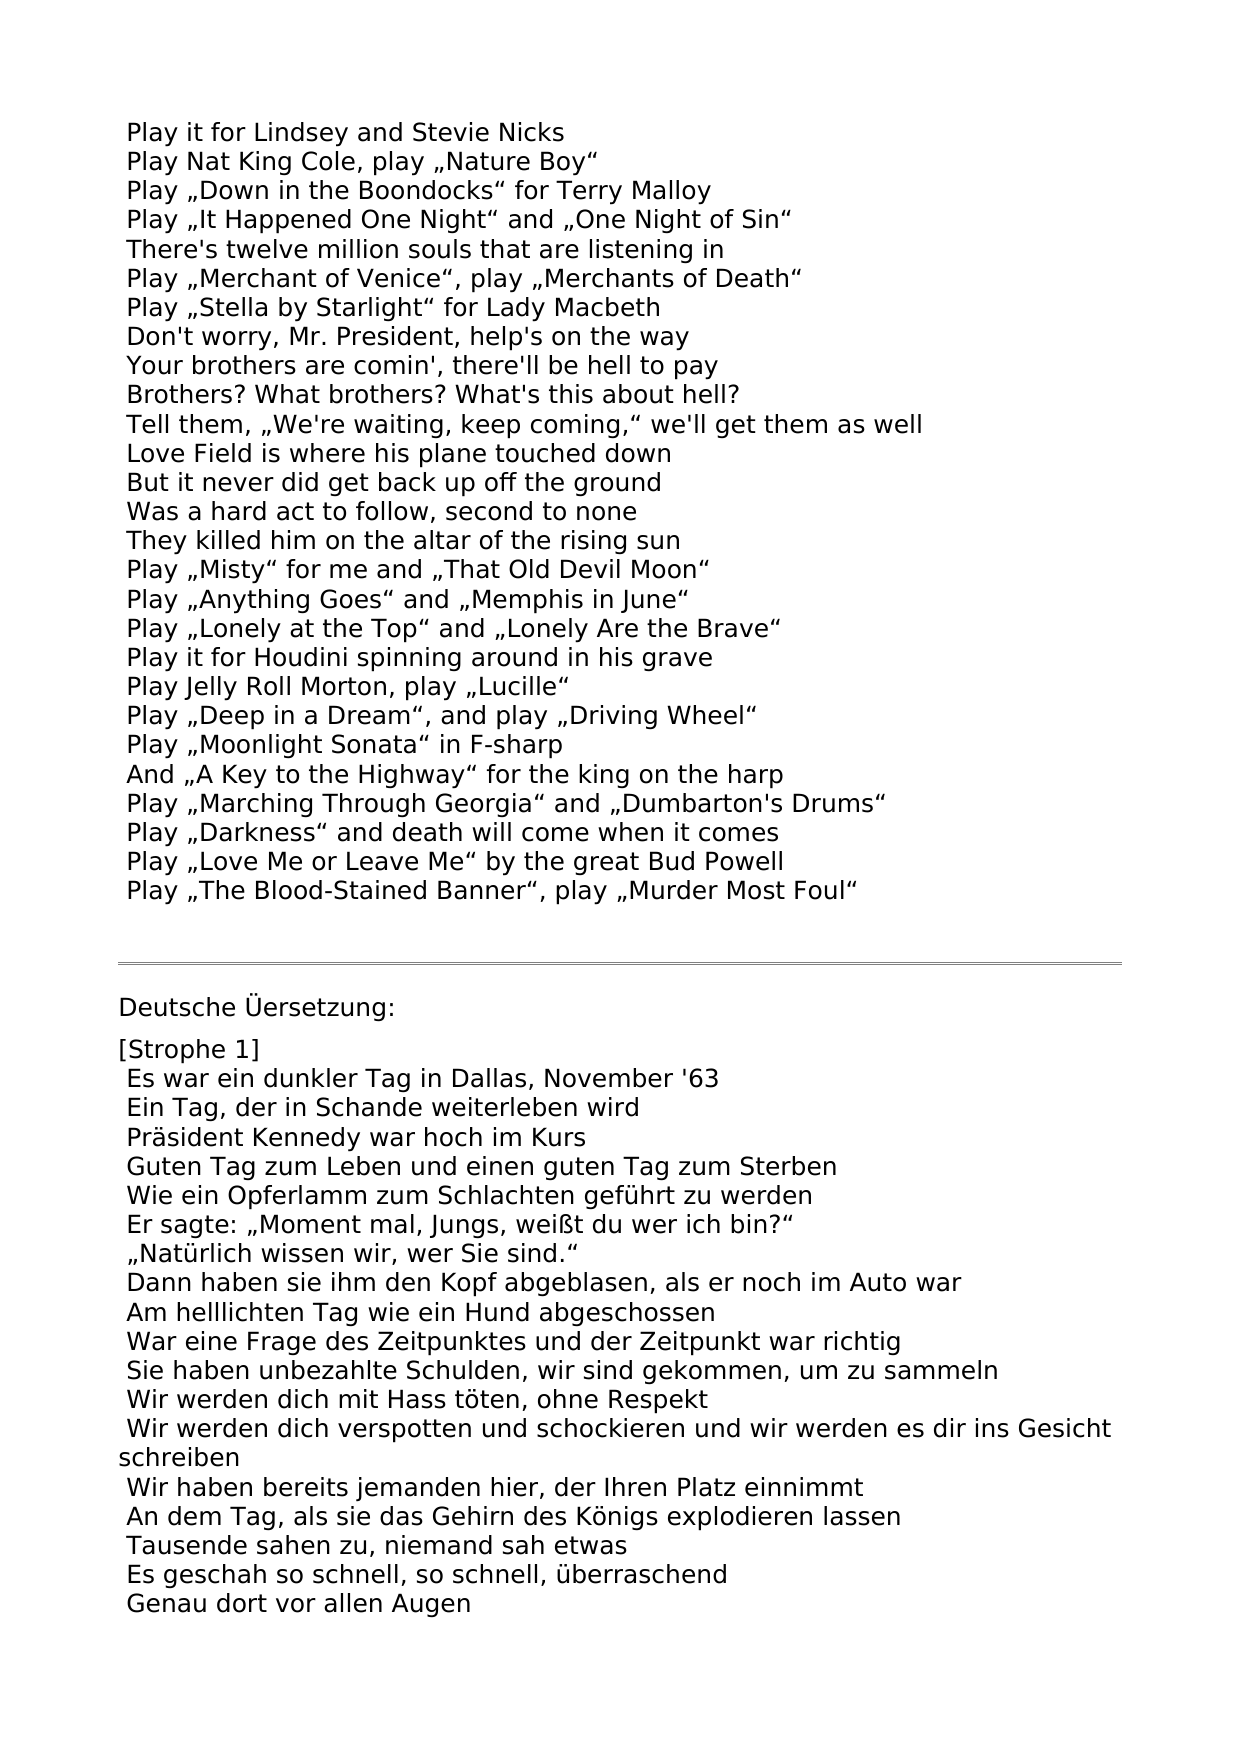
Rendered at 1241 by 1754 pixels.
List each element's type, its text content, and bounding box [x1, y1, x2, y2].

text [Strophe 1] Es war ein dunkler Tag in Dallas, November '63 Ein Tag, der in Schande weiterleben wird Präsident Kennedy war hoch im Kurs Guten Tag zum Leben und einen guten Tag zum Sterben Wie ein Opferlamm zum Schlachten geführt zu werden Er sagte: „Moment mal, Jungs, weißt du wer ich bin?“ „Natürlich wissen wir, wer Sie sind.“ Dann haben sie ihm den Kopf abgeblasen, als er noch im Auto war Am helllichten Tag wie ein Hund abgeschossen War eine Frage des Zeitpunktes und der Zeitpunkt war richtig Sie haben unbezahlte Schulden, wir sind gekommen, um zu sammeln Wir werden dich mit Hass töten, ohne Respekt Wir werden dich verspotten und schockieren und wir werden es dir ins Gesicht schreiben Wir haben bereits jemanden hier, der Ihren Platz einnimmt An dem Tag, als sie das Gehirn des Königs explodieren lassen Tausende sahen zu, niemand sah etwas Es geschah so schnell, so schnell, überraschend Genau dort vor allen Augen [118, 1035, 1122, 1619]
text Play it for Lindsey and Stevie Nicks Play Nat King Cole, play „Nature Boy“ Play „Down in the Boondocks“ for Terry Malloy Play „It Happened One Night“ and „One Night of Sin“ There's twelve million souls that are listening in Play „Merchant of Venice“, play „Merchants of Death“ Play „Stella by Starlight“ for Lady Macbeth Don't worry, Mr. President, help's on the way Your brothers are comin', there'll be hell to pay Brothers? What brothers? What's this about hell? Tell them, „We're waiting, keep coming,“ we'll get them as well Love Field is where his plane touched down But it never did get back up off the ground Was a hard act to follow, second to none They killed him on the altar of the rising sun Play „Misty“ for me and „That Old Devil Moon“ Play „Anything Goes“ and „Memphis in June“ Play „Lonely at the Top“ and „Lonely Are the Brave“ Play it for Houdini spinning around in his grave Play Jelly Roll Morton, play „Lucille“ Play „Deep in a Dream“, and play „Driving Wheel“ Play „Moonlight Sonata“ in F-sharp And „A Key to the Highway“ for the king on the harp Play „Marching Through Georgia“ and „Dumbarton's Drums“ Play „Darkness“ and death will come when it comes Play „Love Me or Leave Me“ by the great Bud Powell Play „The Blood-Stained Banner“, play „Murder Most Foul“ [118, 118, 1122, 935]
text Deutsche Üersetzung: [118, 994, 1122, 1023]
